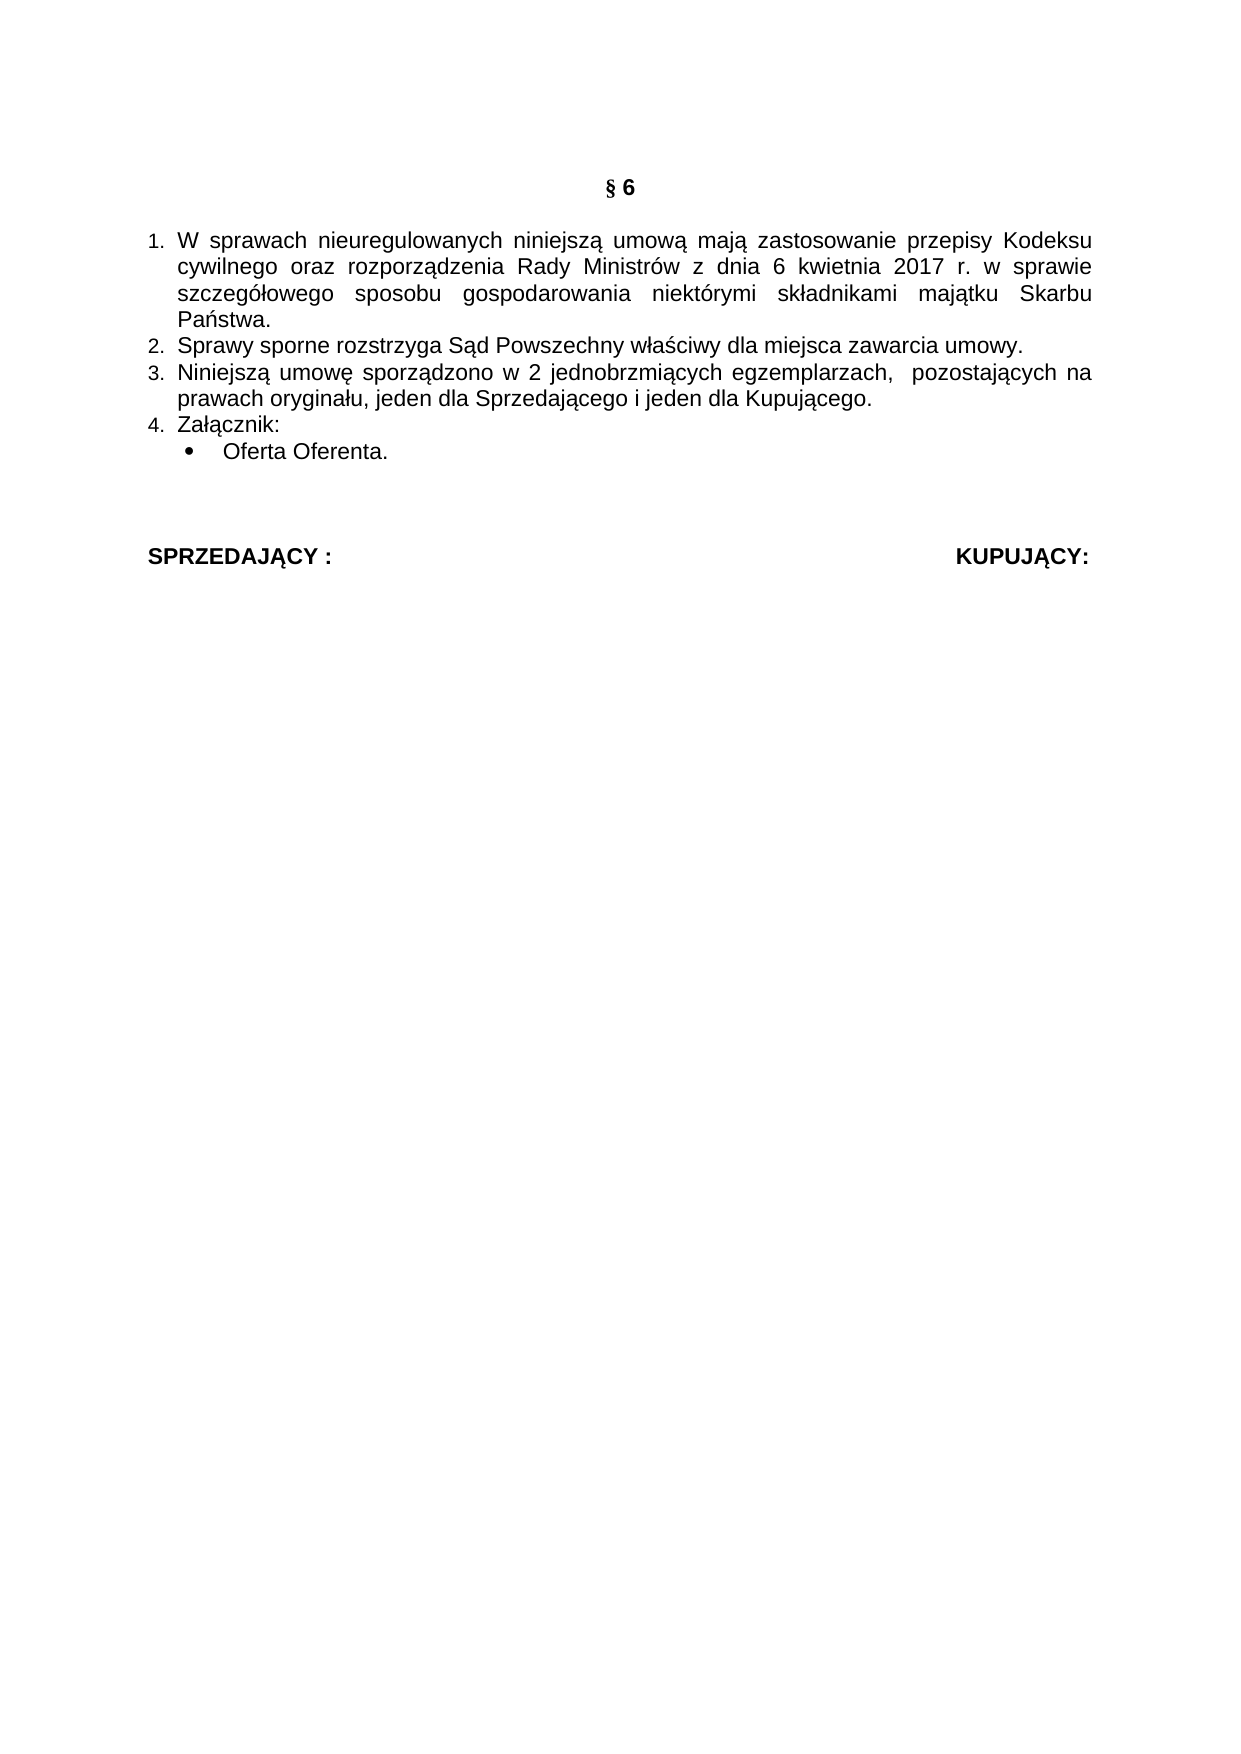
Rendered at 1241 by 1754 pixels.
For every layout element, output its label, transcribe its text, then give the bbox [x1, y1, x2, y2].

list W sprawach nieuregulowanych niniejszą umową mają zastosowanie przepisy Kodeksu cywilnego oraz rozporządzenia Rady Ministrów z dnia 6 kwietnia 2017 r. w sprawie szczegółowego sposobu gospodarowania niektórymi składnikami majątku Skarbu Państwa. [148, 227, 1093, 332]
list Załącznik: [148, 411, 1093, 438]
list Sprawy sporne rozstrzyga Sąd Powszechny właściwy dla miejsca zawarcia umowy. [148, 332, 1093, 358]
list Oferta Oferenta. [185, 438, 1093, 464]
text § 6 [148, 174, 1093, 200]
text SPRZEDAJĄCY : KUPUJĄCY: [148, 543, 1093, 569]
list Niniejszą umowę sporządzono w 2 jednobrzmiących egzemplarzach, pozostających na prawach oryginału, jeden dla Sprzedającego i jeden dla Kupującego. [148, 358, 1093, 411]
